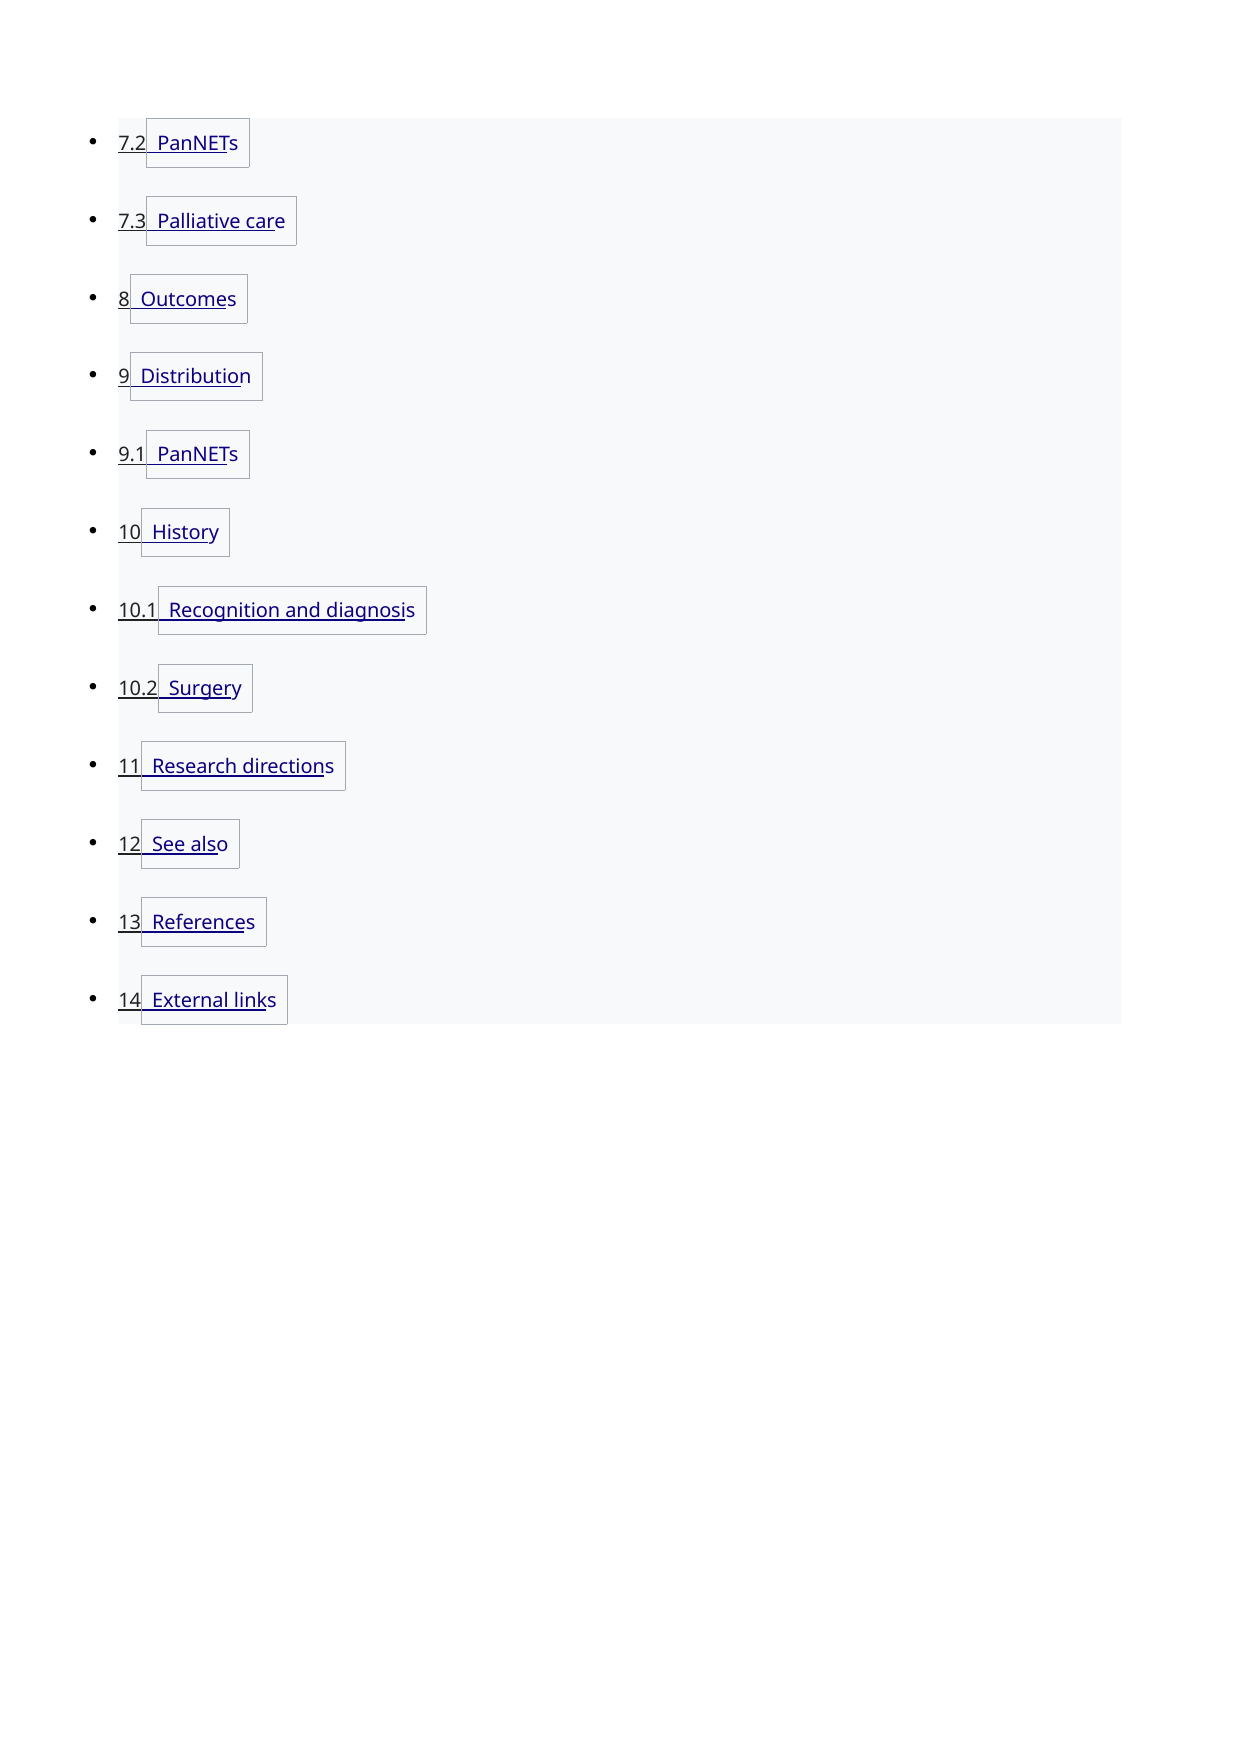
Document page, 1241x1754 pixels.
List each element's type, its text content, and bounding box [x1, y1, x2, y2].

list [118, 465, 146, 478]
list 9.1 [118, 430, 146, 464]
list [118, 933, 141, 946]
list 7.3 [118, 196, 146, 230]
list 10.2Surgery [118, 699, 158, 712]
list 10 [118, 508, 141, 542]
list Research directions [142, 742, 345, 790]
list [118, 231, 146, 245]
list 14 [118, 975, 141, 1009]
list [263, 352, 1122, 401]
list 12 [118, 819, 141, 853]
list [230, 508, 1122, 556]
list [250, 118, 1122, 167]
list Recognition and diagnosis [159, 587, 426, 634]
list [118, 153, 146, 167]
list [118, 855, 141, 868]
list [427, 586, 1122, 634]
list [248, 274, 1122, 323]
list [297, 196, 1122, 245]
list [250, 430, 1122, 478]
list See also [142, 820, 239, 868]
list [118, 543, 141, 556]
list History [142, 509, 229, 556]
list [288, 975, 1122, 1024]
list PanNETs [147, 119, 249, 167]
list 9 [118, 352, 130, 386]
list 10.1 [118, 586, 158, 619]
list Outcomes [131, 275, 247, 323]
list 8 [118, 274, 130, 308]
list [240, 819, 1122, 868]
list Palliative care [147, 197, 296, 245]
list External links [142, 976, 287, 1024]
list 11 [118, 741, 141, 775]
list References [142, 898, 266, 946]
list [267, 897, 1122, 946]
list 7.2 [118, 118, 146, 152]
list Distribution [131, 353, 262, 400]
list 10.2Surgery [118, 663, 252, 697]
list 10.2Surgery [159, 665, 252, 712]
list 10.2Surgery [253, 663, 1122, 712]
list PanNETs [147, 431, 249, 478]
list 13 [118, 897, 141, 931]
list [346, 741, 1122, 790]
